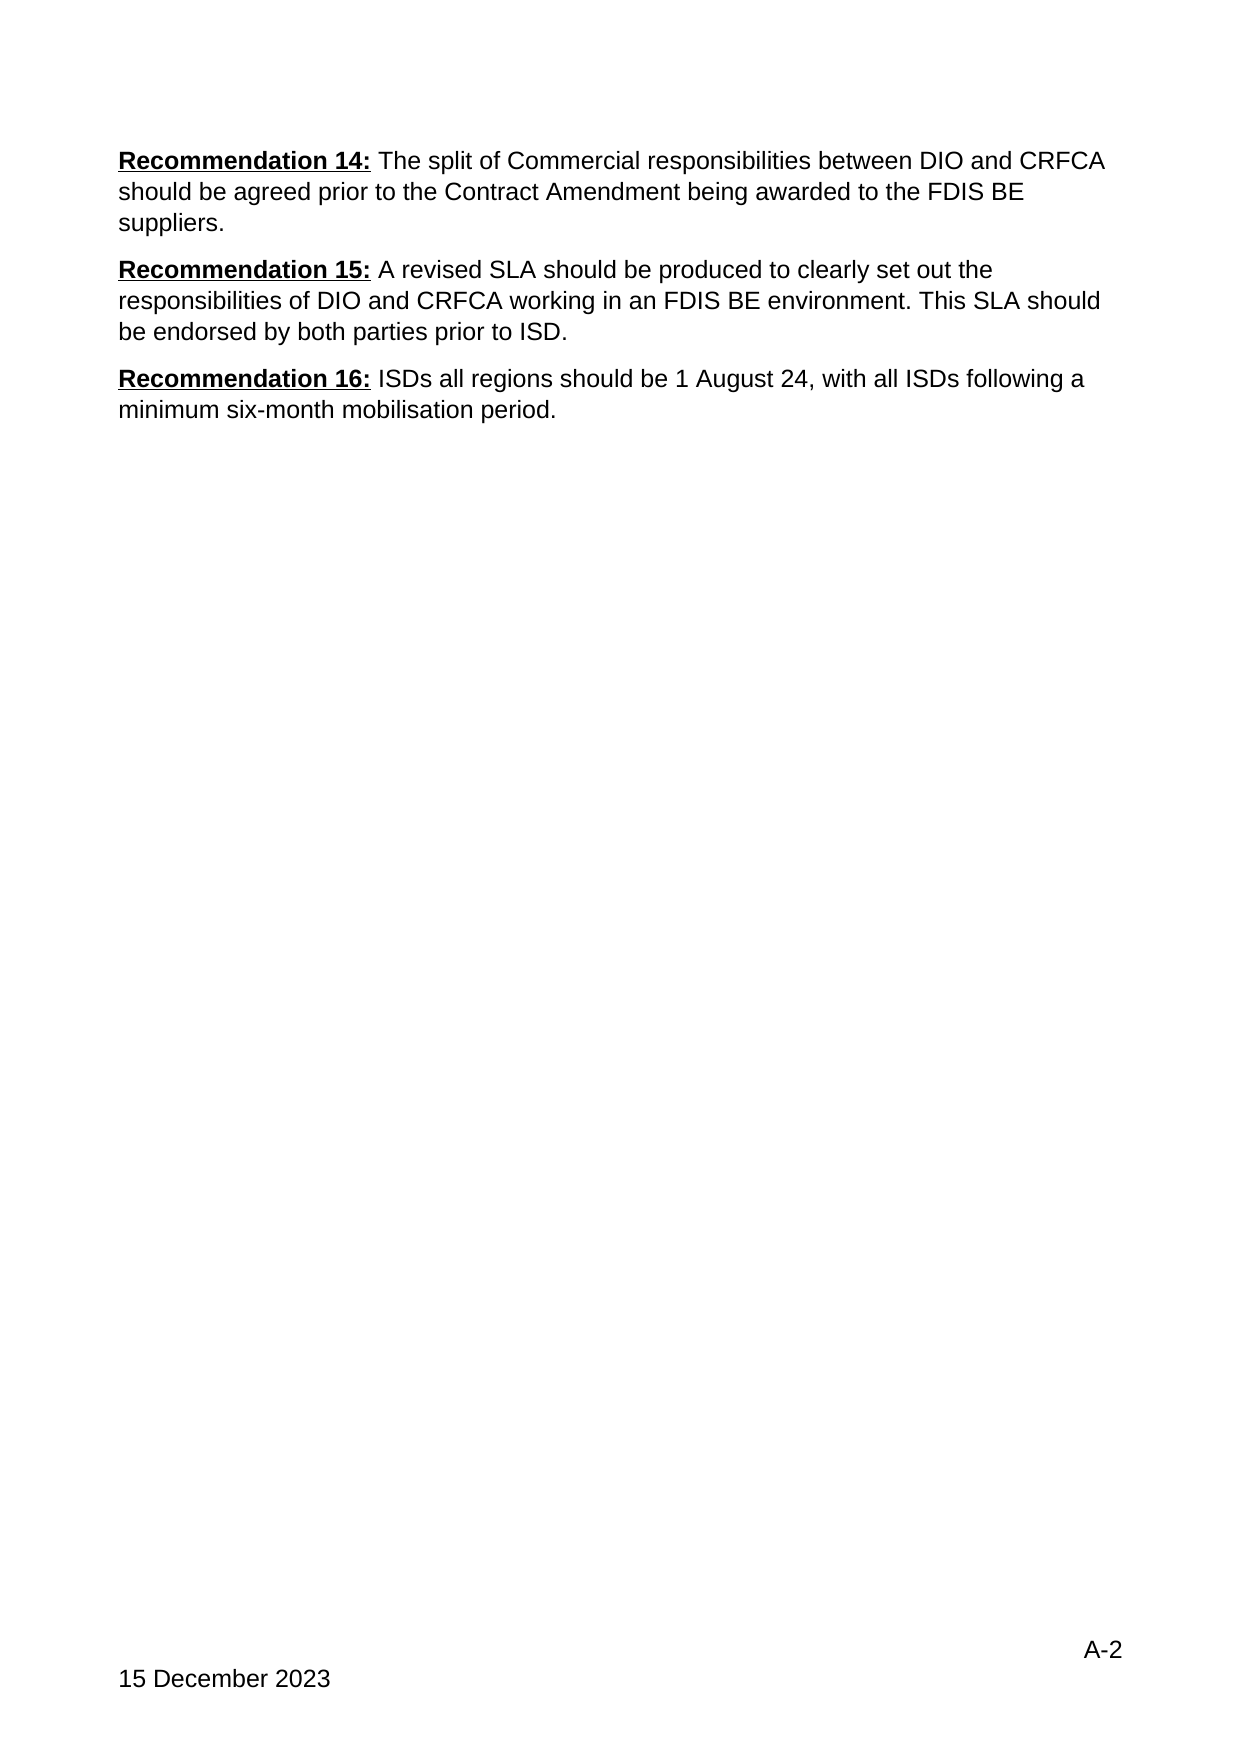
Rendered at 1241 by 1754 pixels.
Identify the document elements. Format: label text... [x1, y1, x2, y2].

text Recommendation 14: The split of Commercial responsibilities between DIO and CRFCA should be agreed prior to the Contract Amendment being awarded to the FDIS BE suppliers. [118, 146, 1122, 236]
text Recommendation 15: A revised SLA should be produced to clearly set out the responsibilities of DIO and CRFCA working in an FDIS BE environment. This SLA should be endorsed by both parties prior to ISD. [118, 255, 1122, 345]
text Recommendation 16: ISDs all regions should be 1 August 24, with all ISDs following a minimum six-month mobilisation period. [118, 364, 1122, 423]
